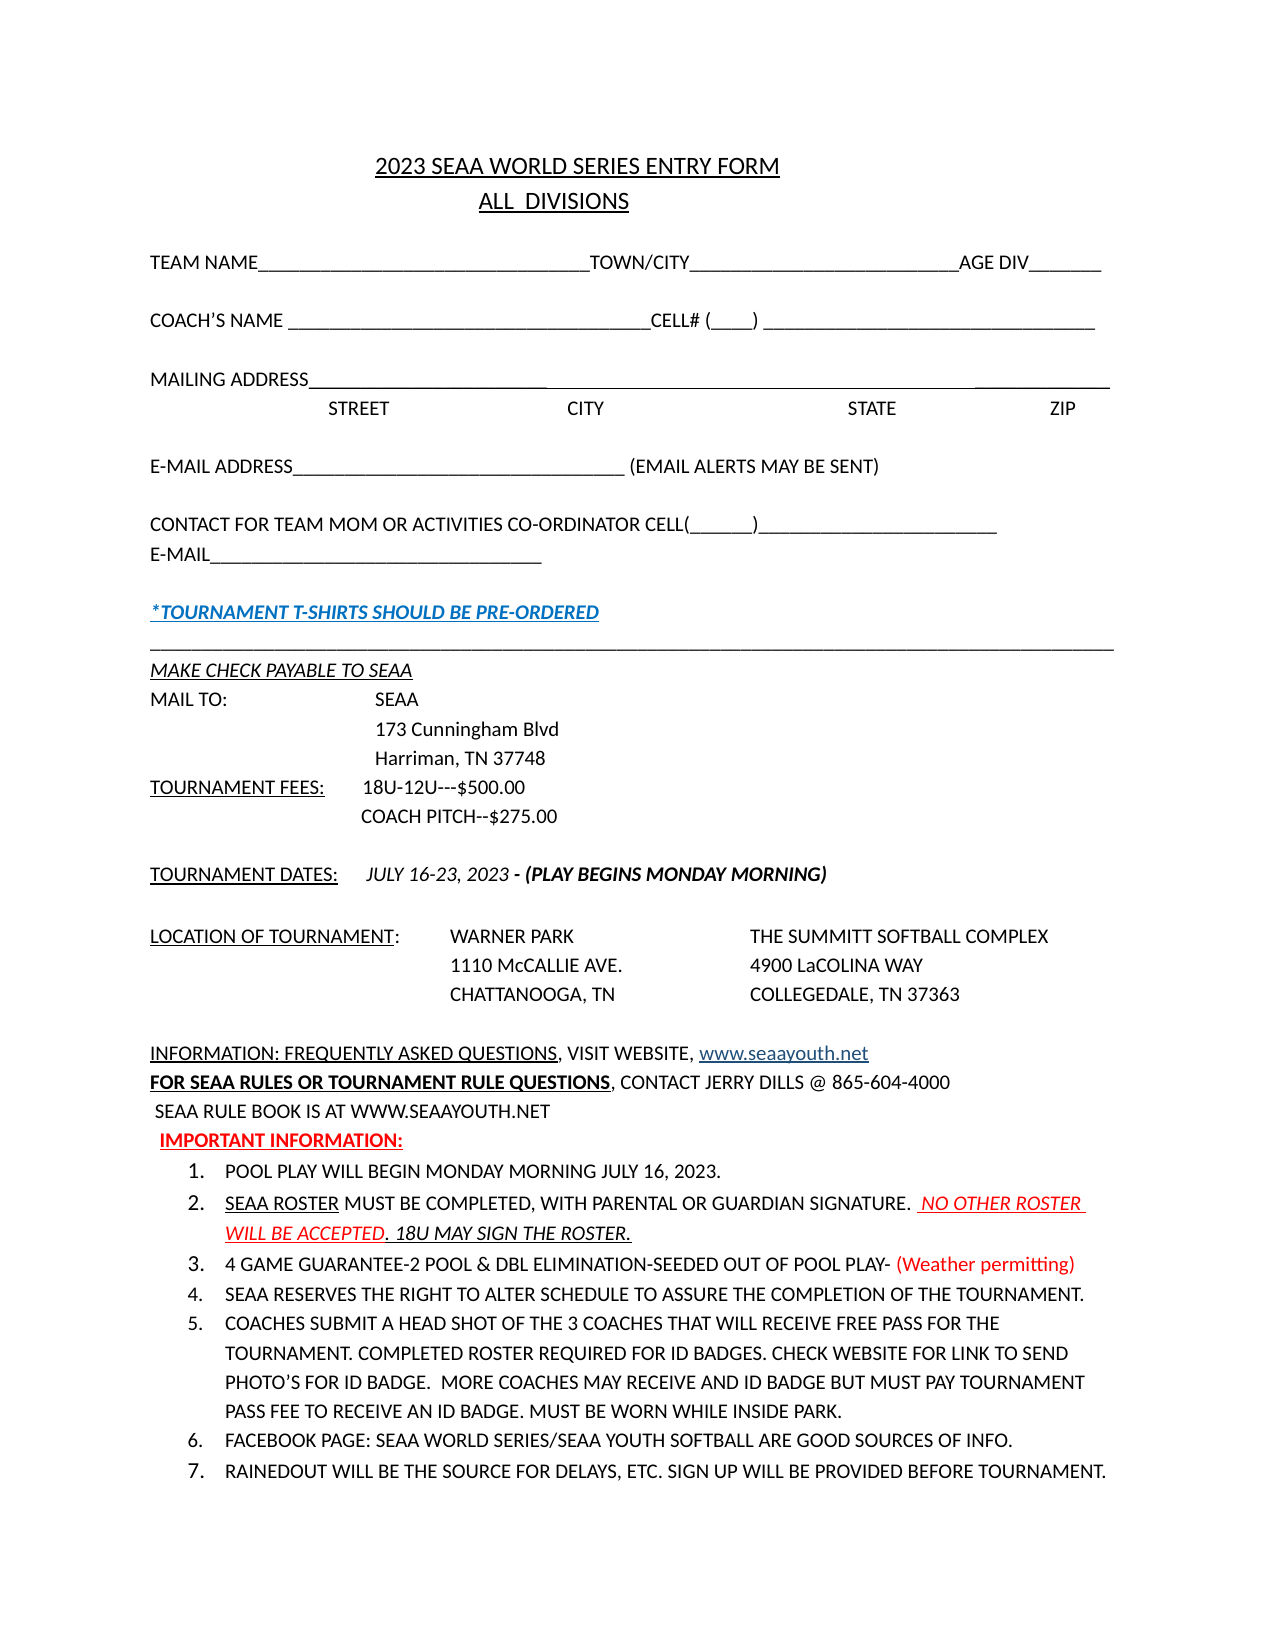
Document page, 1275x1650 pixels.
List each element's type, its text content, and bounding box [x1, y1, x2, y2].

text COACH PITCH--$275.00 [150, 803, 1125, 829]
text IMPORTANT INFORMATION: [150, 1127, 1125, 1152]
list POOL PLAY WILL BEGIN MONDAY MORNING JULY 16, 2023. [187, 1156, 1125, 1184]
text COACH’S NAME ___________________________________CELL# (____) ________________________________ [150, 307, 1125, 333]
text Harriman, TN 37748 [300, 745, 1125, 770]
text E-MAIL ADDRESS________________________________ (EMAIL ALERTS MAY BE SENT) [150, 453, 1125, 479]
list 4 GAME GUARANTEE-2 POOL & DBL ELIMINATION-SEEDED OUT OF POOL PLAY- (Weather permitting) [187, 1249, 1125, 1277]
text TOURNAMENT DATES: JULY 16-23, 2023 - (PLAY BEGINS MONDAY MORNING) [150, 862, 1125, 887]
text TOURNAMENT FEES: 18U-12U---$500.00 [150, 774, 1125, 799]
list RAINEDOUT WILL BE THE SOURCE FOR DELAYS, ETC. SIGN UP WILL BE PROVIDED BEFORE TOURNAMENT. [187, 1456, 1125, 1484]
text 2023 SEAA WORLD SERIES ENTRY FORM [300, 150, 1125, 181]
text ALL DIVISIONS [450, 185, 1125, 216]
list SEAA ROSTER MUST BE COMPLETED, WITH PARENTAL OR GUARDIAN SIGNATURE. NO OTHER ROSTER WILL BE ACCEPTED. 18U MAY SIGN THE ROSTER. [187, 1188, 1125, 1246]
list SEAA RESERVES THE RIGHT TO ALTER SCHEDULE TO ASSURE THE COMPLETION OF THE TOURNAMENT. [187, 1281, 1125, 1307]
list COACHES SUBMIT A HEAD SHOT OF THE 3 COACHES THAT WILL RECEIVE FREE PASS FOR THE TOURNAMENT. COMPLETED ROSTER REQUIRED FOR ID BADGES. CHECK WEBSITE FOR LINK TO SEND PHOTO’S FOR ID BADGE. MORE COACHES MAY RECEIVE AND ID BADGE BUT MUST PAY TOURNAMENT PASS FEE TO RECEIVE AN ID BADGE. MUST BE WORN WHILE INSIDE PARK. [187, 1311, 1125, 1423]
text 173 Cunningham Blvd [300, 716, 1125, 741]
text MAIL TO: SEAA [150, 687, 1125, 712]
text E-MAIL________________________________ [150, 541, 1125, 566]
text MAKE CHECK PAYABLE TO SEAA [150, 657, 1125, 683]
text 1110 McCALLIE AVE. 4900 LaCOLINA WAY [150, 952, 1125, 978]
text CHATTANOOGA, TN COLLEGEDALE, TN 37363 [150, 981, 1125, 1007]
table_header INFORMATION: FREQUENTLY ASKED QUESTIONS, VISIT WEBSITE, www.seaayouth.net FOR SEAA RULES OR TOURNAMENT RULE QUESTIONS, CONTACT JERRY DILLS @ 865-604-4000 SEAA RULE BOOK IS AT WWW.SEAAYOUTH.NET [139, 1040, 1153, 1127]
list FACEBOOK PAGE: SEAA WORLD SERIES/SEAA YOUTH SOFTBALL ARE GOOD SOURCES OF INFO. [187, 1427, 1125, 1453]
text STREET CITY STATE ZIP [150, 395, 1125, 420]
text _____________________________________________________________________________________________ [150, 628, 1125, 654]
text *TOURNAMENT T-SHIRTS SHOULD BE PRE-ORDERED [150, 599, 1125, 624]
text CONTACT FOR TEAM MOM OR ACTIVITIES CO-ORDINATOR CELL(______)_______________________ [150, 512, 1125, 537]
text LOCATION OF TOURNAMENT: WARNER PARK THE SUMMITT SOFTBALL COMPLEX [150, 923, 1125, 948]
text TEAM NAME________________________________TOWN/CITY__________________________AGE DIV_______ [150, 249, 1125, 274]
text MAILING ADDRESS_______________________ _____________ [150, 366, 1125, 391]
